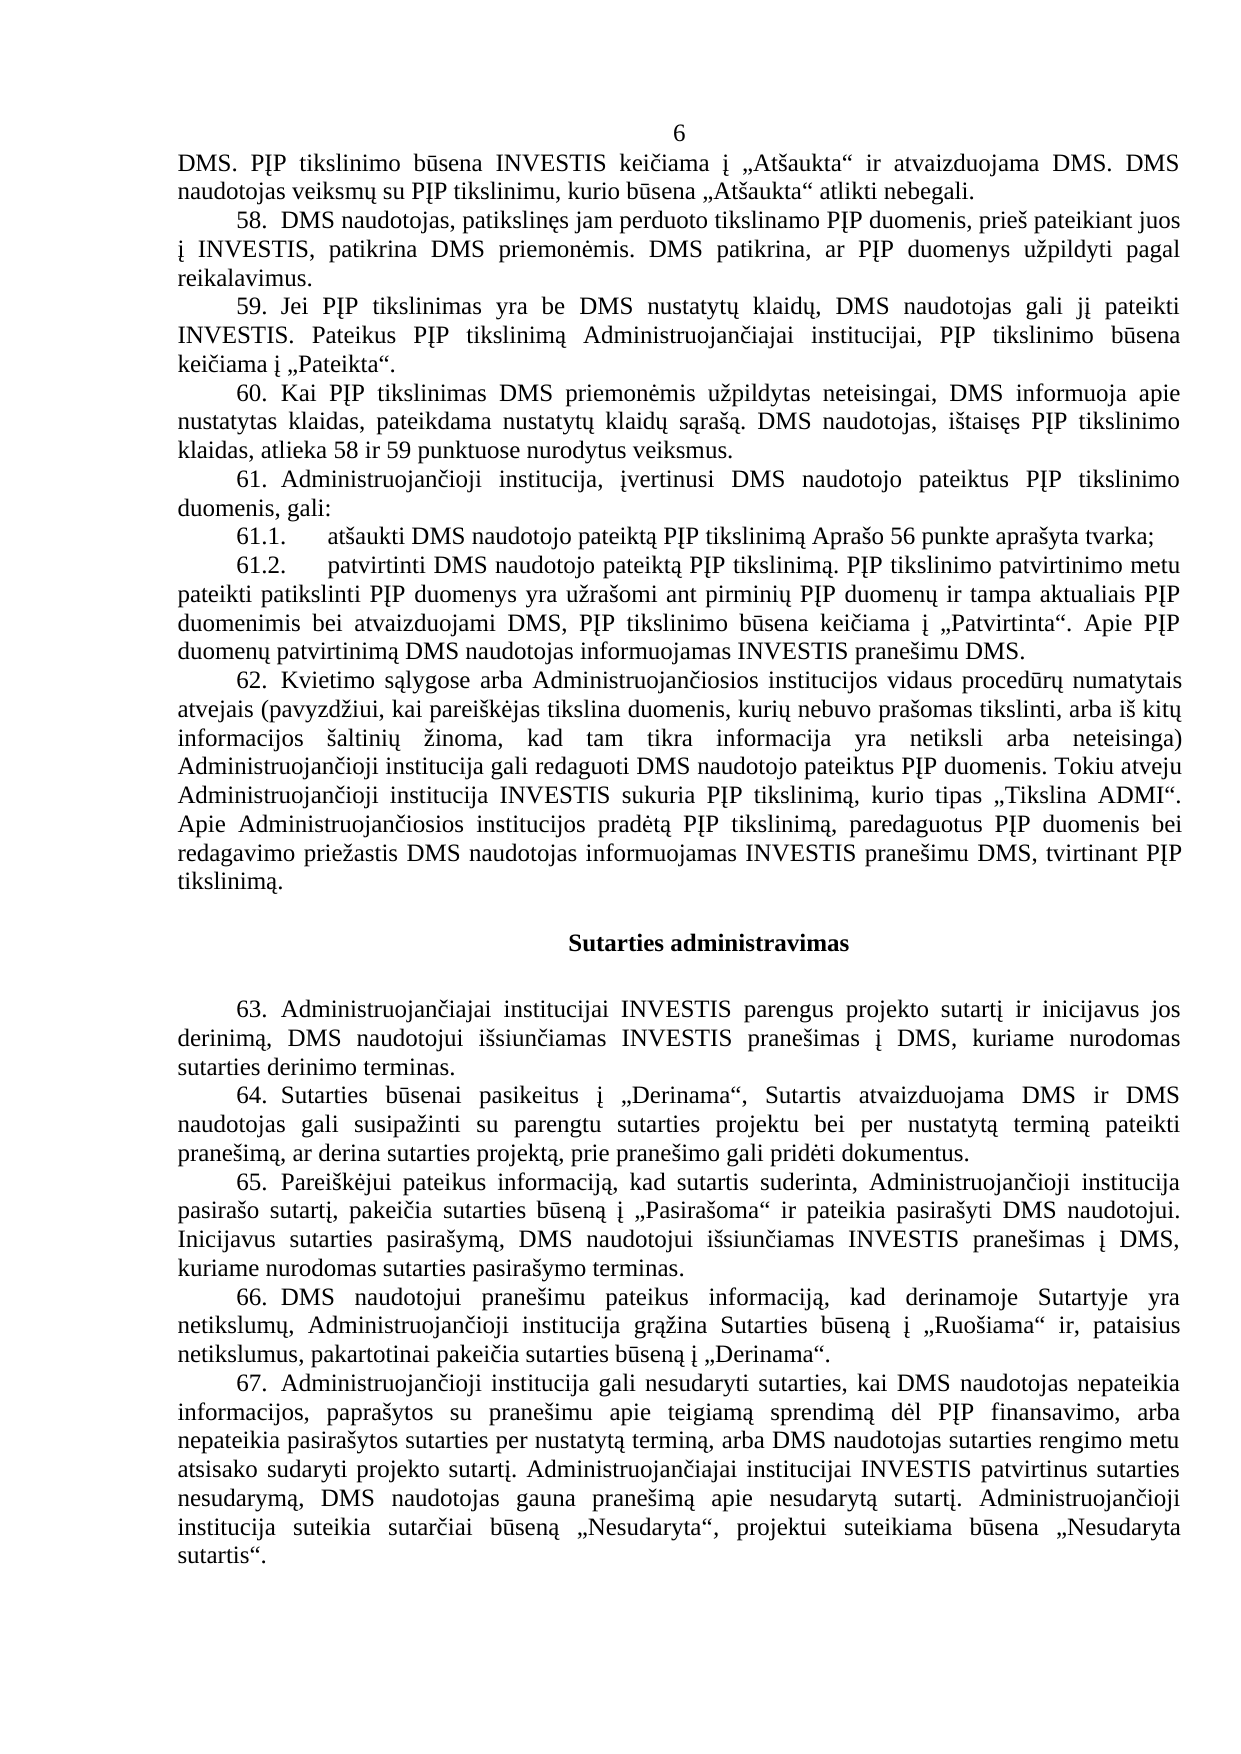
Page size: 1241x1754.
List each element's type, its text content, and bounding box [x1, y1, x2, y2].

text 61. Administruojančioji institucija, įvertinusi DMS naudotojo pateiktus PĮP tikslinimo duomenis, gali: [177, 464, 1181, 521]
text 58. DMS naudotojas, patikslinęs jam perduoto tikslinamo PĮP duomenis, prieš pateikiant juos į INVESTIS, patikrina DMS priemonėmis. DMS patikrina, ar PĮP duomenys užpildyti pagal reikalavimus. [177, 205, 1181, 291]
text 67. Administruojančioji institucija gali nesudaryti sutarties, kai DMS naudotojas nepateikia informacijos, paprašytos su pranešimu apie teigiamą sprendimą dėl PĮP finansavimo, arba nepateikia pasirašytos sutarties per nustatytą terminą, arba DMS naudotojas sutarties rengimo metu atsisako sudaryti projekto sutartį. Administruojančiajai institucijai INVESTIS patvirtinus sutarties nesudarymą, DMS naudotojas gauna pranešimą apie nesudarytą sutartį. Administruojančioji institucija suteikia sutarčiai būseną „Nesudaryta“, projektui suteikiama būsena „Nesudaryta sutartis“. [177, 1368, 1181, 1569]
text 63. Administruojančiajai institucijai INVESTIS parengus projekto sutartį ir inicijavus jos derinimą, DMS naudotojui išsiunčiamas INVESTIS pranešimas į DMS, kuriame nurodomas sutarties derinimo terminas. [177, 994, 1181, 1080]
text 61.2. patvirtinti DMS naudotojo pateiktą PĮP tikslinimą. PĮP tikslinimo patvirtinimo metu pateikti patikslinti PĮP duomenys yra užrašomi ant pirminių PĮP duomenų ir tampa aktualiais PĮP duomenimis bei atvaizduojami DMS, PĮP tikslinimo būsena keičiama į „Patvirtinta“. Apie PĮP duomenų patvirtinimą DMS naudotojas informuojamas INVESTIS pranešimu DMS. [177, 550, 1181, 665]
subtitle Sutarties administravimas [177, 928, 1181, 957]
text 61.1. atšaukti DMS naudotojo pateiktą PĮP tikslinimą Aprašo 56 punkte aprašyta tvarka; [177, 521, 1181, 550]
text 60. Kai PĮP tikslinimas DMS priemonėmis užpildytas neteisingai, DMS informuoja apie nustatytas klaidas, pateikdama nustatytų klaidų sąrašą. DMS naudotojas, ištaisęs PĮP tikslinimo klaidas, atlieka 58 ir 59 punktuose nurodytus veiksmus. [177, 378, 1181, 464]
text 64. Sutarties būsenai pasikeitus į „Derinama“, Sutartis atvaizduojama DMS ir DMS naudotojas gali susipažinti su parengtu sutarties projektu bei per nustatytą terminą pateikti pranešimą, ar derina sutarties projektą, prie pranešimo gali pridėti dokumentus. [177, 1080, 1181, 1167]
text 62. Kvietimo sąlygose arba Administruojančiosios institucijos vidaus procedūrų numatytais atvejais (pavyzdžiui, kai pareiškėjas tikslina duomenis, kurių nebuvo prašomas tikslinti, arba iš kitų informacijos šaltinių žinoma, kad tam tikra informacija yra netiksli arba neteisinga) Administruojančioji institucija gali redaguoti DMS naudotojo pateiktus PĮP duomenis. Tokiu atveju Administruojančioji institucija INVESTIS sukuria PĮP tikslinimą, kurio tipas „Tikslina ADMI“. Apie Administruojančiosios institucijos pradėtą PĮP tikslinimą, paredaguotus PĮP duomenis bei redagavimo priežastis DMS naudotojas informuojamas INVESTIS pranešimu DMS, tvirtinant PĮP tikslinimą. [177, 665, 1183, 895]
text 66. DMS naudotojui pranešimu pateikus informaciją, kad derinamoje Sutartyje yra netikslumų, Administruojančioji institucija grąžina Sutarties būseną į „Ruošiama“ ir, pataisius netikslumus, pakartotinai pakeičia sutarties būseną į „Derinama“. [177, 1282, 1181, 1368]
text DMS. PĮP tikslinimo būsena INVESTIS keičiama į „Atšaukta“ ir atvaizduojama DMS. DMS naudotojas veiksmų su PĮP tikslinimu, kurio būsena „Atšaukta“ atlikti nebegali. [177, 148, 1181, 205]
text 59. Jei PĮP tikslinimas yra be DMS nustatytų klaidų, DMS naudotojas gali jį pateikti INVESTIS. Pateikus PĮP tikslinimą Administruojančiajai institucijai, PĮP tikslinimo būsena keičiama į „Pateikta“. [177, 291, 1181, 378]
text 65. Pareiškėjui pateikus informaciją, kad sutartis suderinta, Administruojančioji institucija pasirašo sutartį, pakeičia sutarties būseną į „Pasirašoma“ ir pateikia pasirašyti DMS naudotojui. Inicijavus sutarties pasirašymą, DMS naudotojui išsiunčiamas INVESTIS pranešimas į DMS, kuriame nurodomas sutarties pasirašymo terminas. [177, 1167, 1181, 1282]
